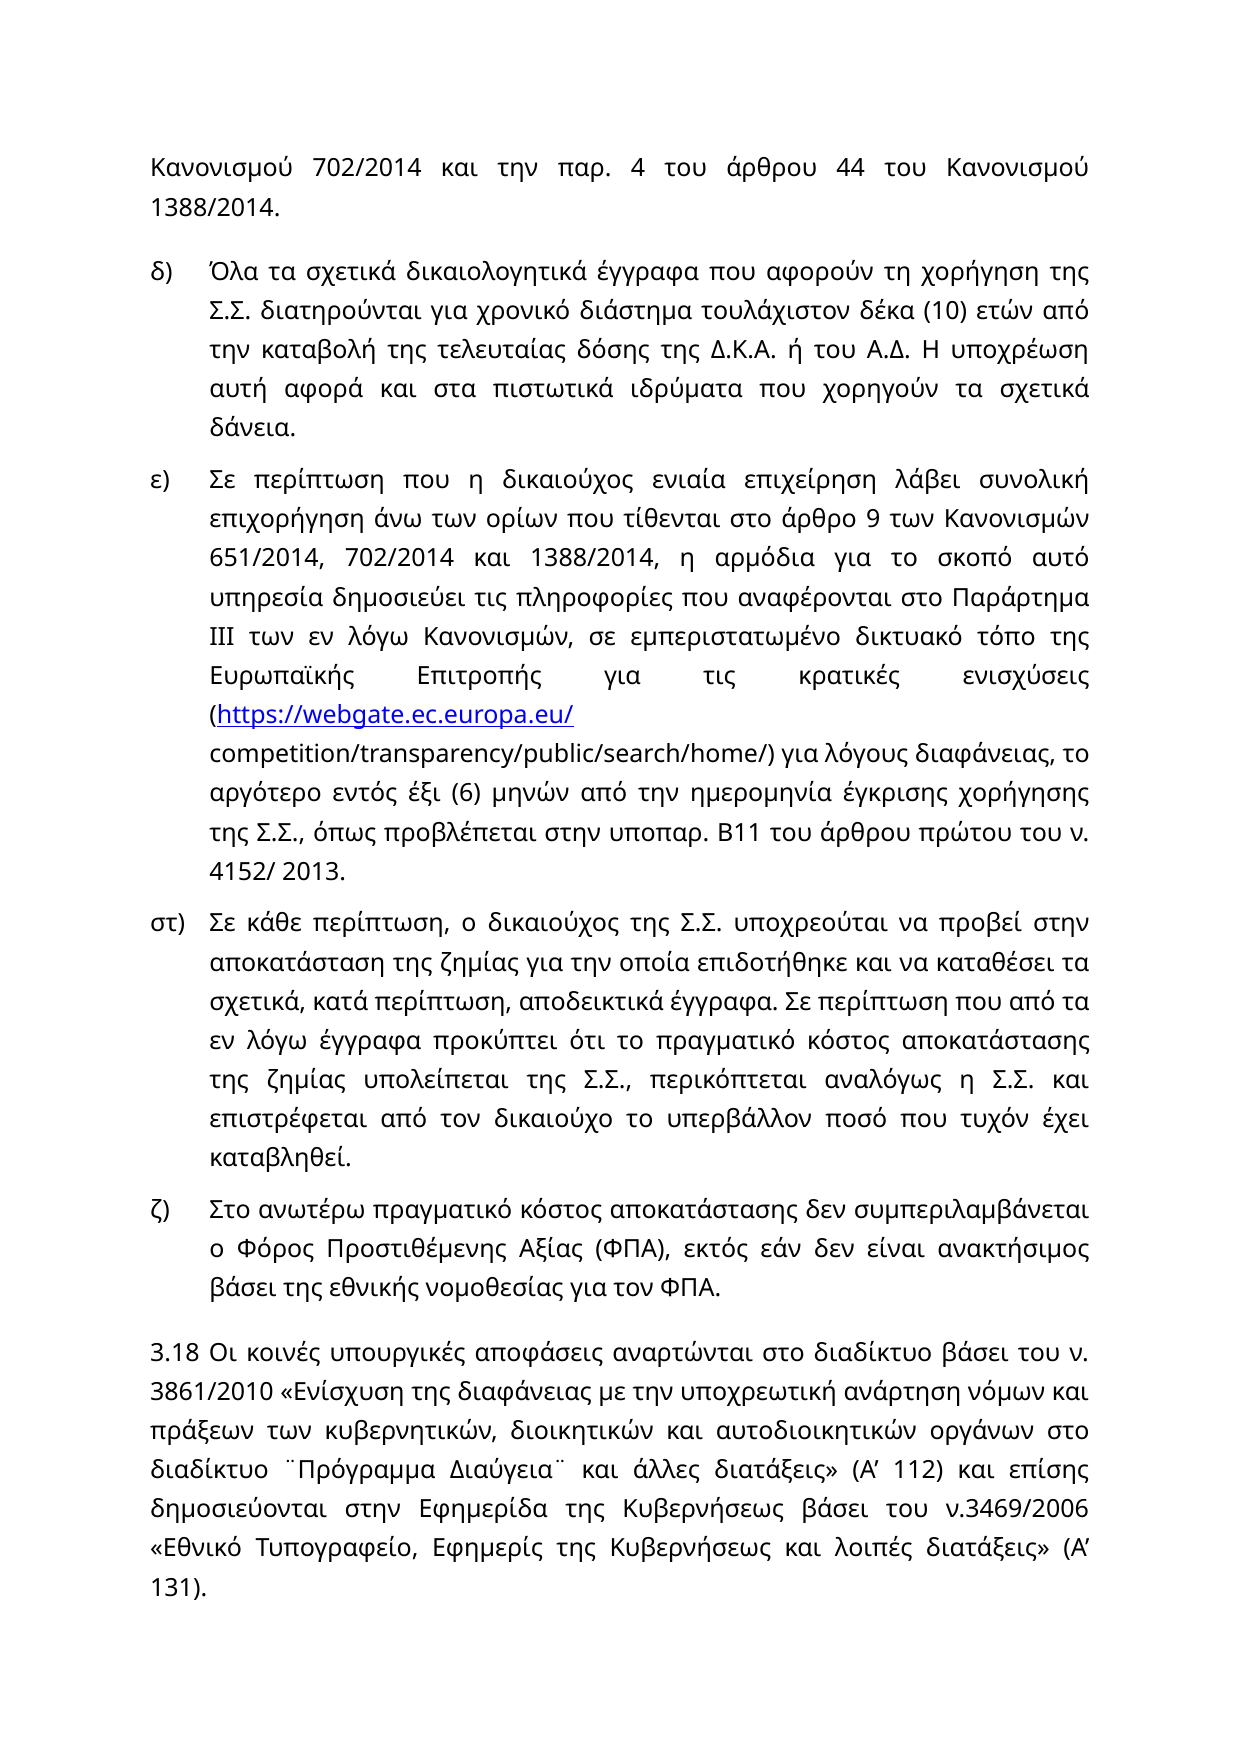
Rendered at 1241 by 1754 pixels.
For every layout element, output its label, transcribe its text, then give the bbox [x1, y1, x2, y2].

list ζ) Στο ανωτέρω πραγματικό κόστος αποκατάστασης δεν συμπεριλαμβάνεται ο Φόρος Προστιθέμενης Αξίας (ΦΠΑ), εκτός εάν δεν είναι ανακτήσιμος βάσει της εθνικής νομοθεσίας για τον ΦΠΑ. [150, 1192, 1090, 1304]
list δ) Όλα τα σχετικά δικαιολογητικά έγγραφα που αφορούν τη χορήγηση της Σ.Σ. διατηρούνται για χρονικό διάστημα τουλάχιστον δέκα (10) ετών από την καταβολή της τελευταίας δόσης της Δ.Κ.Α. ή του Α.Δ. Η υποχρέωση αυτή αφορά και στα πιστωτικά ιδρύματα που χορηγούν τα σχετικά δάνεια. [150, 253, 1090, 444]
text 3.18 Οι κοινές υπουργικές αποφάσεις αναρτώνται στο διαδίκτυο βάσει του ν. 3861/2010 «Ενίσχυση της διαφάνειας με την υποχρεωτική ανάρτηση νόμων και πράξεων των κυβερνητικών, διοικητικών και αυτοδιοικητικών οργάνων στο διαδίκτυο ¨Πρόγραμμα Διαύγεια¨ και άλλες διατάξεις» (A’ 112) και επίσης δημοσιεύονται στην Εφημερίδα της Κυβερνήσεως βάσει του ν.3469/2006 «Εθνικό Τυπογραφείο, Εφημερίς της Κυβερνήσεως και λοιπές διατάξεις» (Α’ 131). [150, 1334, 1090, 1603]
text Κανονισμού 702/2014 και την παρ. 4 του άρθρου 44 του Κανονισμού 1388/2014. [150, 150, 1090, 223]
list ε) Σε περίπτωση που η δικαιούχος ενιαία επιχείρηση λάβει συνολική επιχορήγηση άνω των ορίων που τίθενται στο άρθρο 9 των Κανονισμών 651/2014, 702/2014 και 1388/2014, η αρμόδια για το σκοπό αυτό υπηρεσία δημοσιεύει τις πληροφορίες που αναφέρονται στο Παράρτημα III των εν λόγω Κανονισμών, σε εμπεριστατωμένο δικτυακό τόπο της Ευρωπαϊκής Επιτροπής για τις κρατικές ενισχύσεις (https://webgate.ec.europa.eu/ competition/transparency/public/search/home/) για λόγους διαφάνειας, το αργότερο εντός έξι (6) μηνών από την ημερομηνία έγκρισης χορήγησης της Σ.Σ., όπως προβλέπεται στην υποπαρ. Β11 του άρθρου πρώτου του ν. 4152/ 2013. [150, 462, 1090, 887]
list στ) Σε κάθε περίπτωση, ο δικαιούχος της Σ.Σ. υποχρεούται να προβεί στην αποκατάσταση της ζημίας για την οποία επιδοτήθηκε και να καταθέσει τα σχετικά, κατά περίπτωση, αποδεικτικά έγγραφα. Σε περίπτωση που από τα εν λόγω έγγραφα προκύπτει ότι το πραγματικό κόστος αποκατάστασης της ζημίας υπολείπεται της Σ.Σ., περικόπτεται αναλόγως η Σ.Σ. και επιστρέφεται από τον δικαιούχο το υπερβάλλον ποσό που τυχόν έχει καταβληθεί. [150, 905, 1090, 1174]
